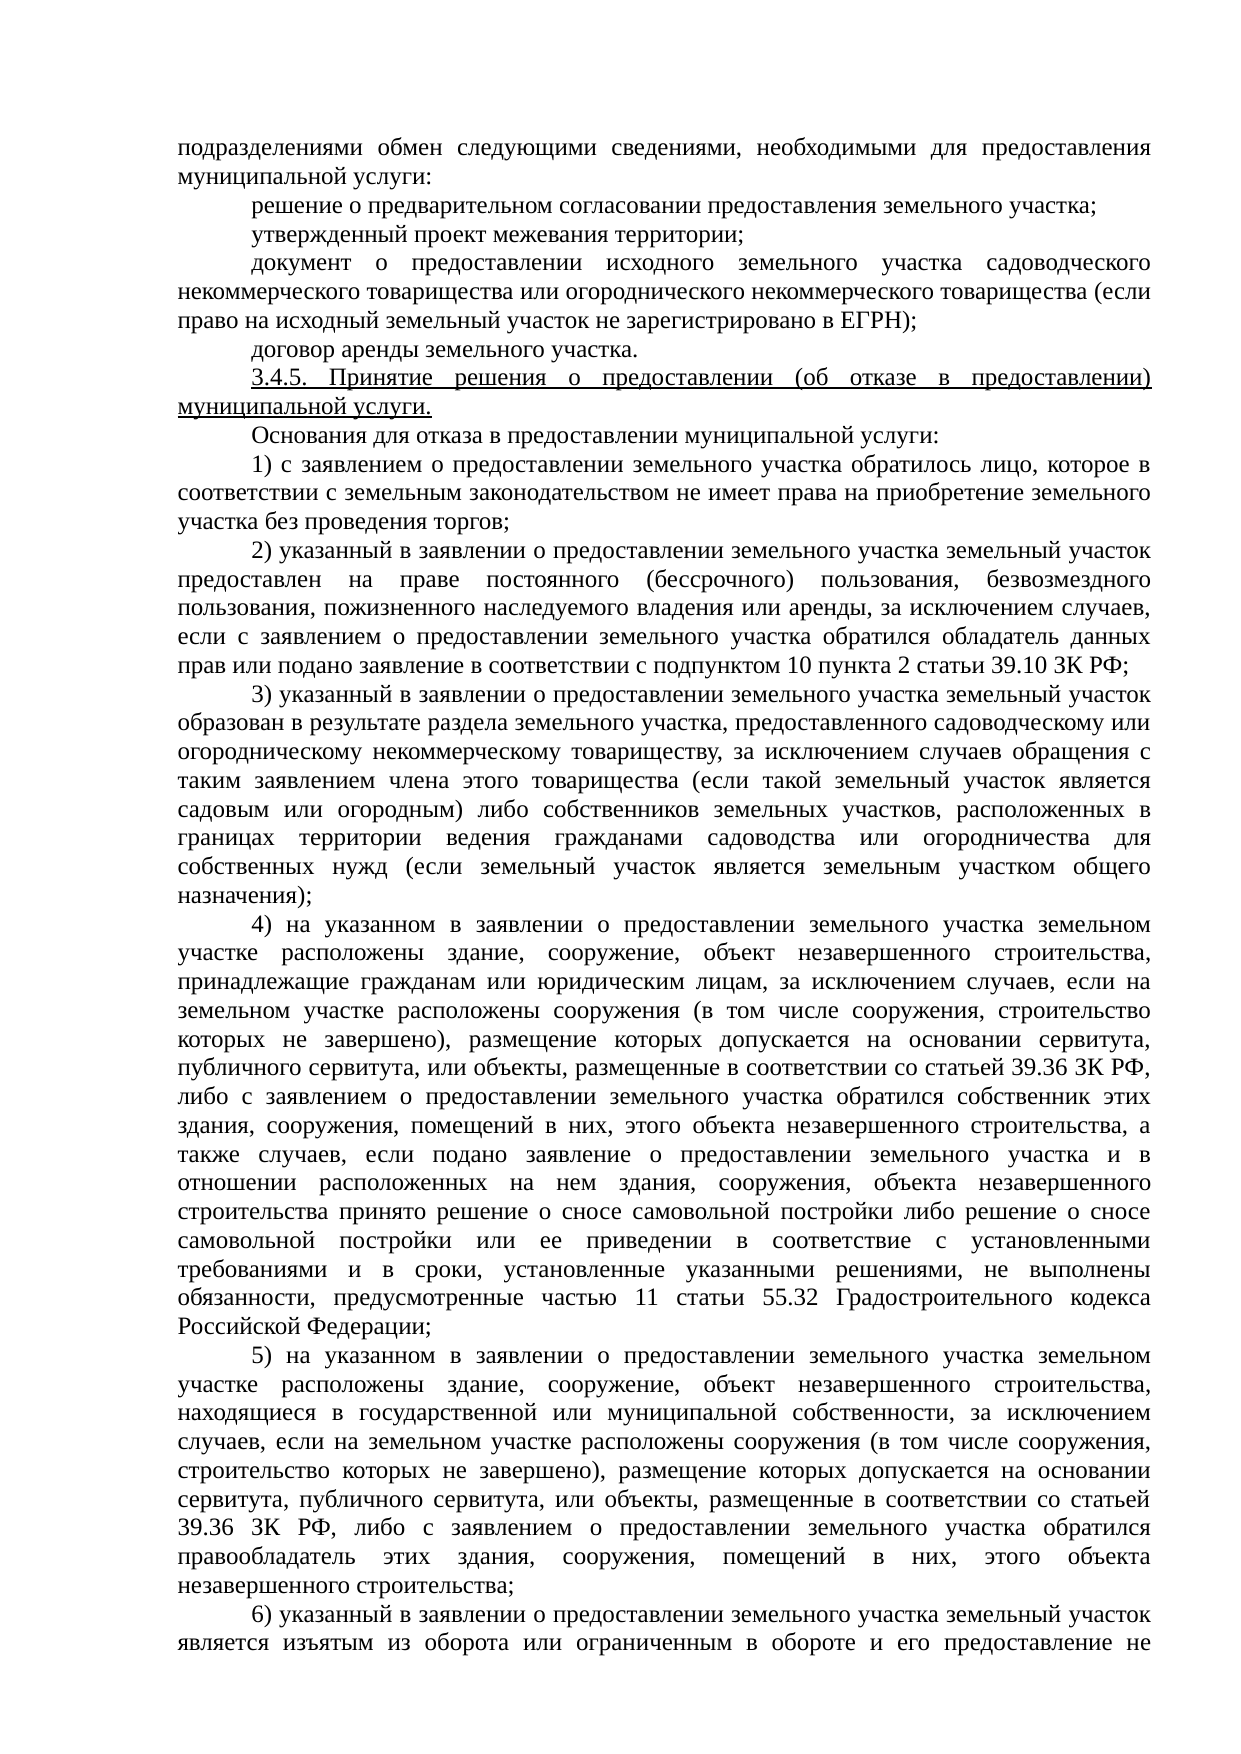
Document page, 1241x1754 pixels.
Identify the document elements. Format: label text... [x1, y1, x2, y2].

text 3.4.5. Принятие решения о предоставлении (об отказе в предоставлении) муниципальной услуги. [177, 362, 1152, 420]
text 2) указанный в заявлении о предоставлении земельного участка земельный участок предоставлен на праве постоянного (бессрочного) пользования, безвозмездного пользования, пожизненного наследуемого владения или аренды, за исключением случаев, если с заявлением о предоставлении земельного участка обратился обладатель данных прав или подано заявление в соответствии с подпунктом 10 пункта 2 статьи 39.10 ЗК РФ; [177, 535, 1152, 679]
text документ о предоставлении исходного земельного участка садоводческого некоммерческого товарищества или огороднического некоммерческого товарищества (если право на исходный земельный участок не зарегистрировано в ЕГРН); [177, 247, 1152, 334]
text подразделениями обмен следующими сведениями, необходимыми для предоставления муниципальной услуги: [177, 132, 1152, 190]
text Основания для отказа в предоставлении муниципальной услуги: [177, 420, 1152, 449]
text 5) на указанном в заявлении о предоставлении земельного участка земельном участке расположены здание, сооружение, объект незавершенного строительства, находящиеся в государственной или муниципальной собственности, за исключением случаев, если на земельном участке расположены сооружения (в том числе сооружения, строительство которых не завершено), размещение которых допускается на основании сервитута, публичного сервитута, или объекты, размещенные в соответствии со статьей 39.36 ЗК РФ, либо с заявлением о предоставлении земельного участка обратился правообладатель этих здания, сооружения, помещений в них, этого объекта незавершенного строительства; [177, 1340, 1152, 1599]
text утвержденный проект межевания территории; [177, 219, 1152, 247]
text договор аренды земельного участка. [177, 334, 1152, 362]
text 3) указанный в заявлении о предоставлении земельного участка земельный участок образован в результате раздела земельного участка, предоставленного садоводческому или огородническому некоммерческому товариществу, за исключением случаев обращения с таким заявлением члена этого товарищества (если такой земельный участок является садовым или огородным) либо собственников земельных участков, расположенных в границах территории ведения гражданами садоводства или огородничества для собственных нужд (если земельный участок является земельным участком общего назначения); [177, 679, 1152, 909]
text 6) указанный в заявлении о предоставлении земельного участка земельный участок является изъятым из оборота или ограниченным в обороте и его предоставление не [177, 1599, 1152, 1656]
text решение о предварительном согласовании предоставления земельного участка; [177, 190, 1152, 219]
text 4) на указанном в заявлении о предоставлении земельного участка земельном участке расположены здание, сооружение, объект незавершенного строительства, принадлежащие гражданам или юридическим лицам, за исключением случаев, если на земельном участке расположены сооружения (в том числе сооружения, строительство которых не завершено), размещение которых допускается на основании сервитута, публичного сервитута, или объекты, размещенные в соответствии со статьей 39.36 ЗК РФ, либо с заявлением о предоставлении земельного участка обратился собственник этих здания, сооружения, помещений в них, этого объекта незавершенного строительства, а также случаев, если подано заявление о предоставлении земельного участка и в отношении расположенных на нем здания, сооружения, объекта незавершенного строительства принято решение о сносе самовольной постройки либо решение о сносе самовольной постройки или ее приведении в соответствие с установленными требованиями и в сроки, установленные указанными решениями, не выполнены обязанности, предусмотренные частью 11 статьи 55.32 Градостроительного кодекса Российской Федерации; [177, 909, 1152, 1340]
text 1) с заявлением о предоставлении земельного участка обратилось лицо, которое в соответствии с земельным законодательством не имеет права на приобретение земельного участка без проведения торгов; [177, 449, 1152, 535]
